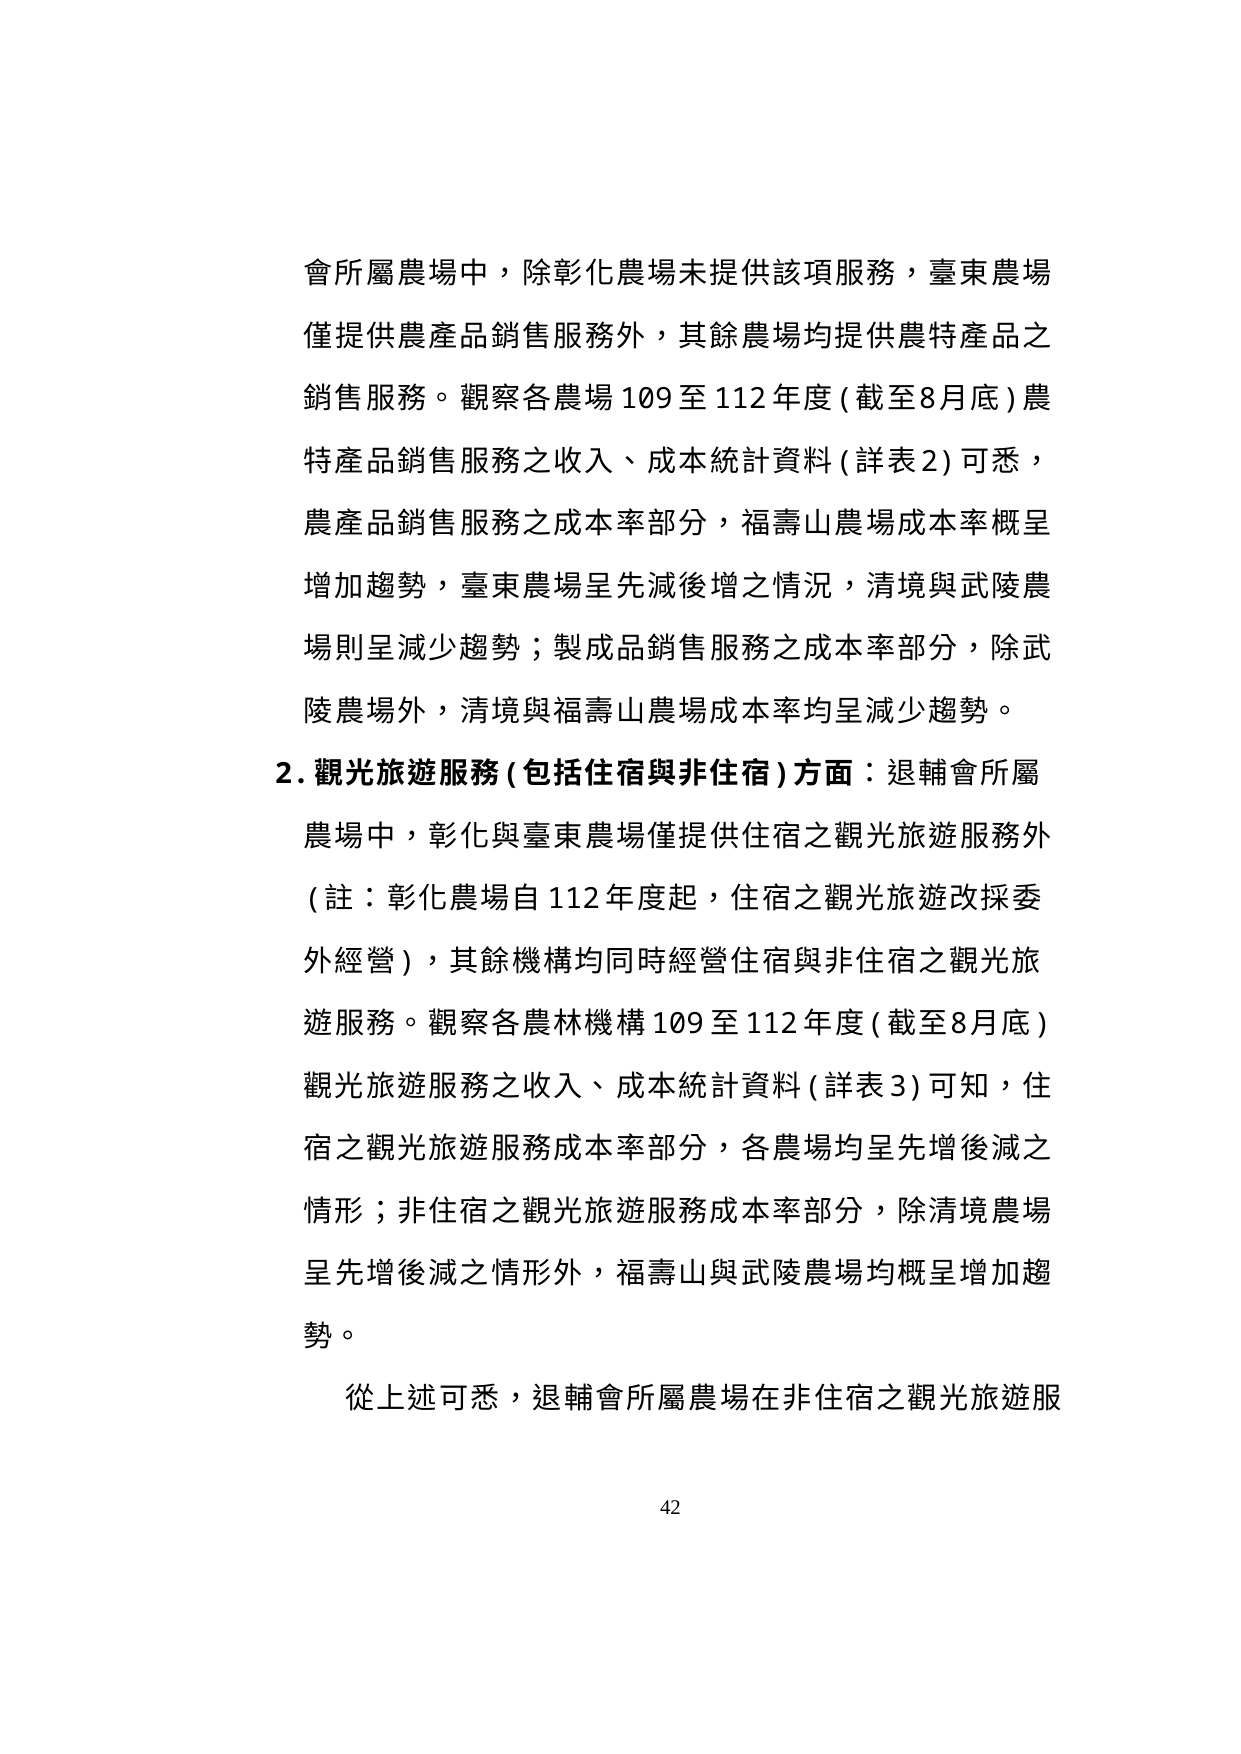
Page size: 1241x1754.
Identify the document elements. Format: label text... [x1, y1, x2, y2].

text 從上述可悉，退輔會所屬農場在非住宿之觀光旅遊服 [266, 1354, 1063, 1417]
text 會所屬農場中，除彰化農場未提供該項服務，臺東農場僅提供農產品銷售服務外，其餘農場均提供農特產品之銷售服務。觀察各農場109至112年度(截至8月底)農特產品銷售服務之收入、成本統計資料(詳表2)可悉，農產品銷售服務之成本率部分，福壽山農場成本率概呈增加趨勢，臺東農場呈先減後增之情況，清境與武陵農場則呈減少趨勢；製成品銷售服務之成本率部分，除武陵農場外，清境與福壽山農場成本率均呈減少趨勢。 [268, 229, 1063, 729]
text 2.觀光旅遊服務(包括住宿與非住宿)方面：退輔會所屬農場中，彰化與臺東農場僅提供住宿之觀光旅遊服務外(註：彰化農場自112年度起，住宿之觀光旅遊改採委外經營)，其餘機構均同時經營住宿與非住宿之觀光旅遊服務。觀察各農林機構109至112年度(截至8月底)觀光旅遊服務之收入、成本統計資料(詳表3)可知，住宿之觀光旅遊服務成本率部分，各農場均呈先增後減之情形；非住宿之觀光旅遊服務成本率部分，除清境農場呈先增後減之情形外，福壽山與武陵農場均概呈增加趨勢。 [268, 729, 1063, 1354]
